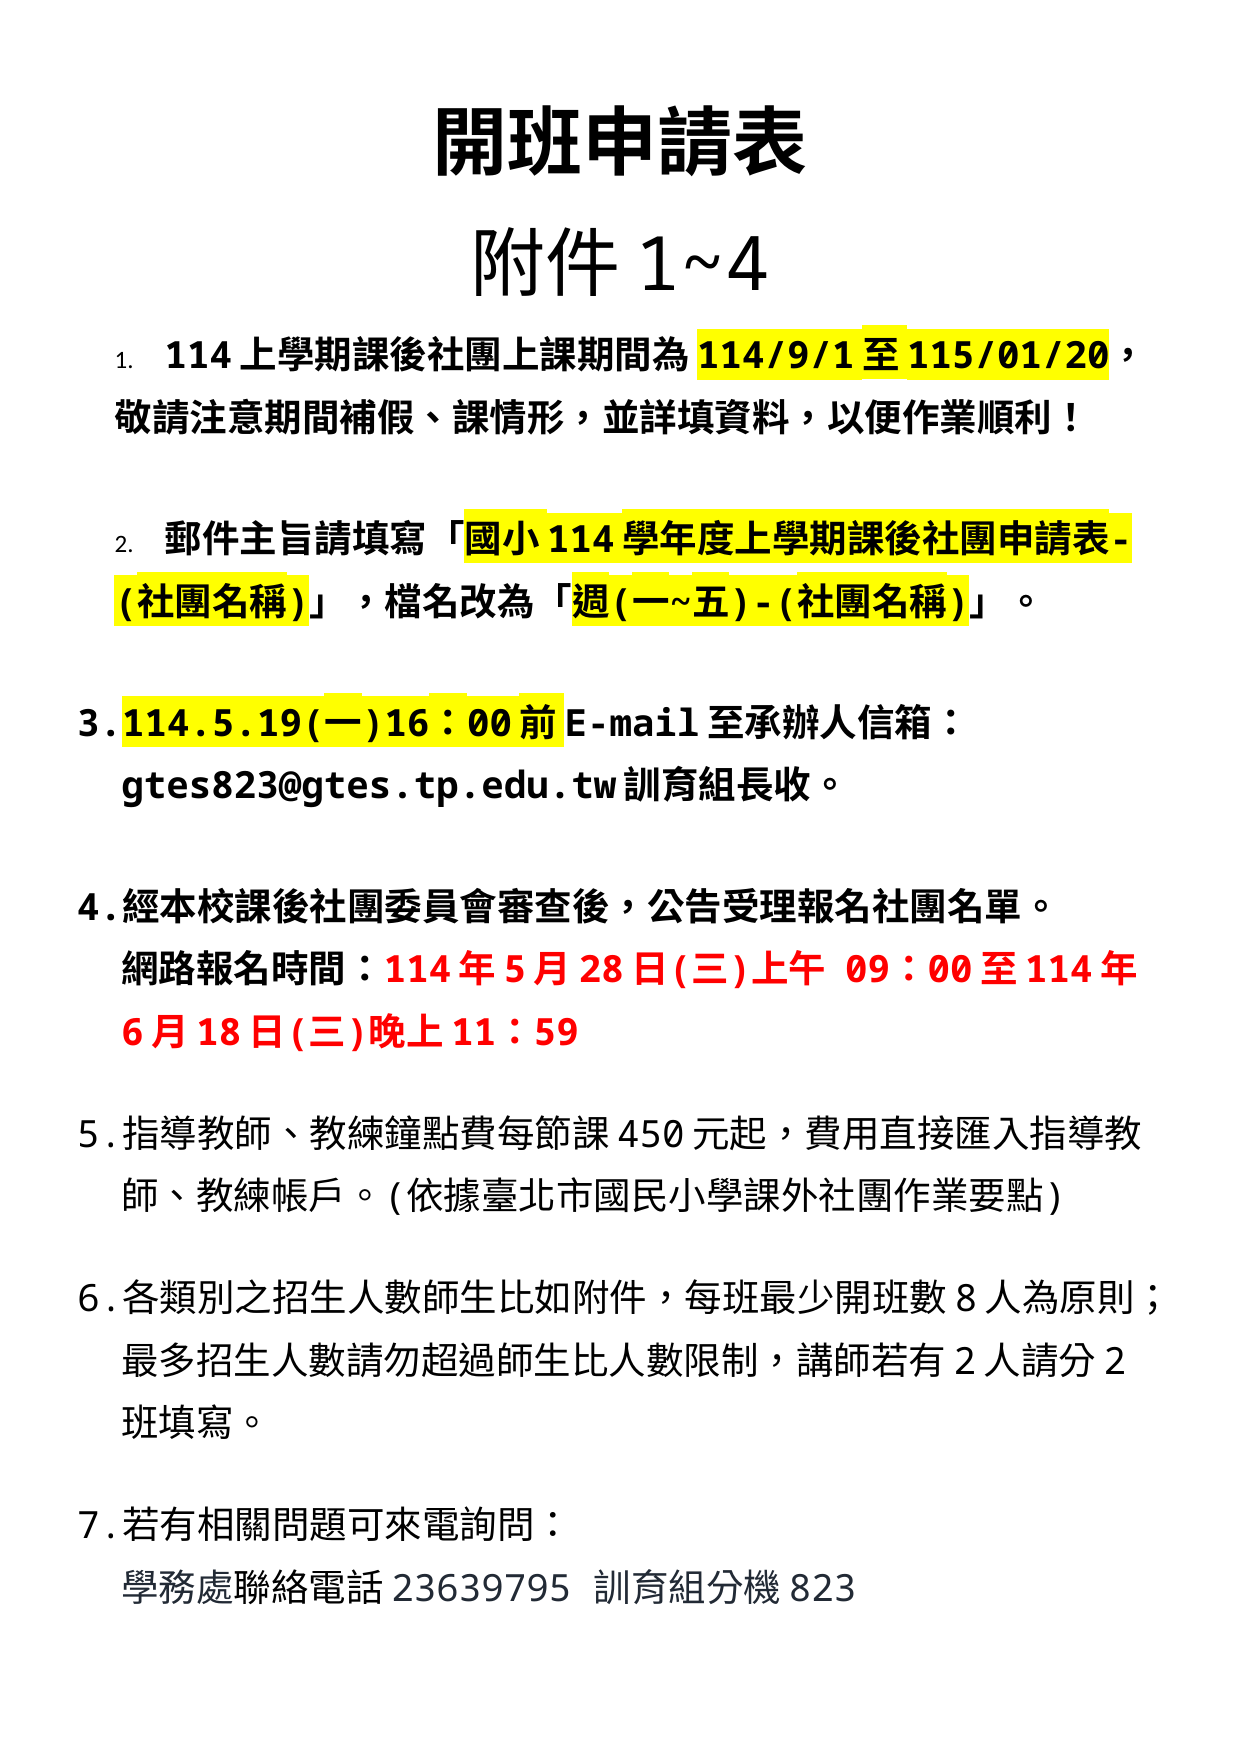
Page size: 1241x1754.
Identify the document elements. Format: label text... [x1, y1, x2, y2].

text 學務處聯絡電話23639795 訓育組分機823 [77, 1557, 1163, 1612]
text 5.指導教師、教練鐘點費每節課450元起，費用直接匯入指導教師、教練帳戶。(依據臺北市國民小學課外社團作業要點) [77, 1104, 1163, 1221]
text 4.經本校課後社團委員會審查後，公告受理報名社團名單。 [77, 877, 1163, 931]
text 6.各類別之招生人數師生比如附件，每班最少開班數8人為原則；最多招生人數請勿超過師生比人數限制，講師若有2人請分2班填寫。 [77, 1268, 1163, 1447]
text 3.114.5.19(一)16：00前E-mail至承辦人信箱：gtes823@gtes.tp.edu.tw訓育組長收。 [77, 693, 1163, 810]
text 附件1~4 [77, 204, 1163, 313]
text 開班申請表 [77, 83, 1163, 191]
list 114上學期課後社團上課期間為114/9/1至115/01/20，敬請注意期間補假、課情形，並詳填資料，以便作業順利！ [114, 325, 1163, 442]
text 網路報名時間：114年5月28日(三)上午 09：00至114年6月18日(三)晚上11：59 [121, 939, 1163, 1056]
text 7.若有相關問題可來電詢問： [77, 1495, 1163, 1549]
list 郵件主旨請填寫「國小114學年度上學期課後社團申請表-(社團名稱)」，檔名改為「週(一~五)-(社團名稱)」。 [114, 509, 1163, 626]
